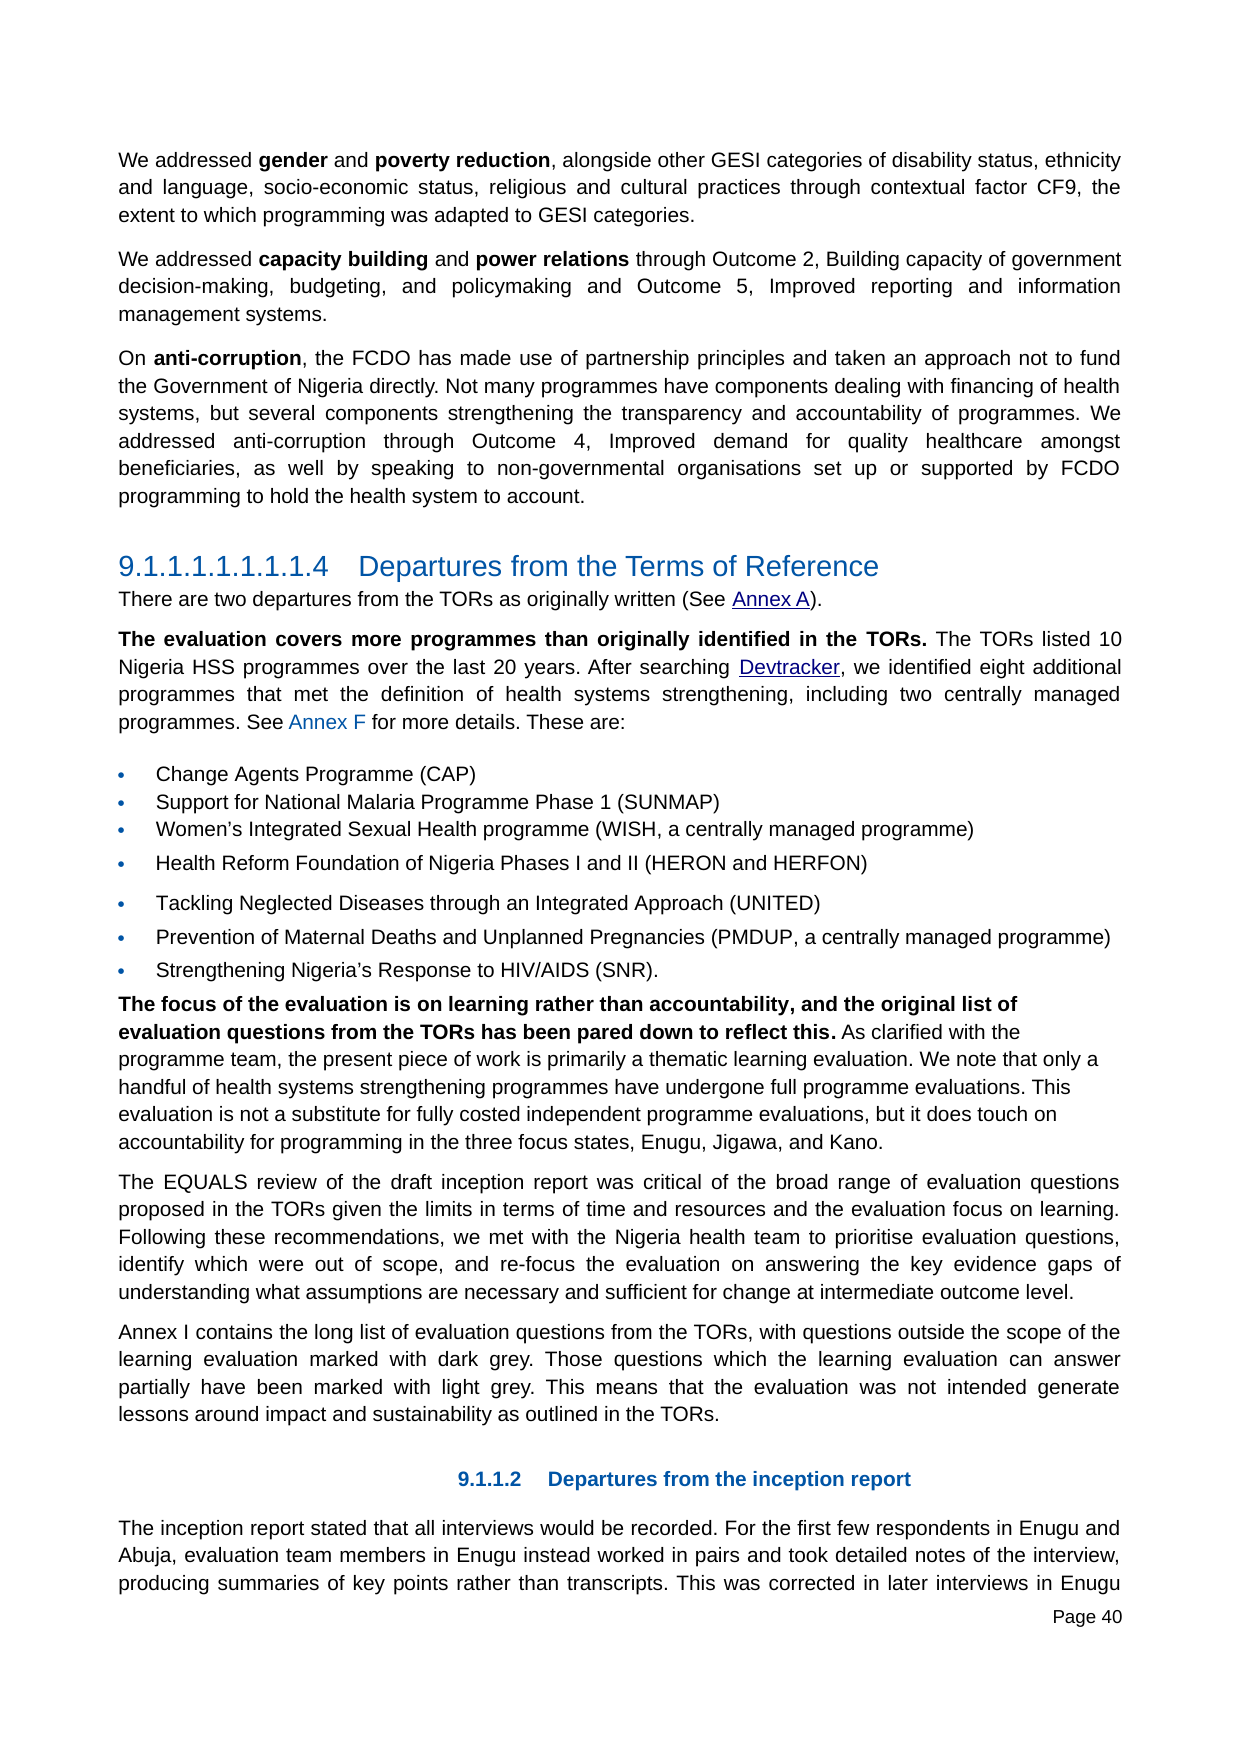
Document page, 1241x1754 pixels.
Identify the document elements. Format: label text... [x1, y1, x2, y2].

text The inception report stated that all interviews would be recorded. For the first few respondents in Enugu and Abuja, evaluation team members in Enugu instead worked in pairs and took detailed notes of the interview, producing summaries of key points rather than transcripts. This was corrected in later interviews in Enugu [118, 1515, 1122, 1594]
text We addressed gender and poverty reduction, alongside other GESI categories of disability status, ethnicity and language, socio-economic status, religious and cultural practices through contextual factor CF9, the extent to which programming was adapted to GESI categories. [118, 148, 1122, 227]
subtitle Departures from the inception report [458, 1467, 1122, 1491]
text The evaluation covers more programmes than originally identified in the TORs. The TORs listed 10 Nigeria HSS programmes over the last 20 years. After searching Devtracker, we identified eight additional programmes that met the definition of health systems strengthening, including two centrally managed programmes. See Annex F for more details. These are: [118, 627, 1122, 733]
list Change Agents Programme (CAP) [118, 762, 1122, 786]
text There are two departures from the TORs as originally written (See Annex A). [118, 587, 1122, 611]
subtitle Departures from the Terms of Reference [118, 548, 1122, 582]
text Annex I contains the long list of evaluation questions from the TORs, with questions outside the scope of the learning evaluation marked with dark grey. Those questions which the learning evaluation can answer partially have been marked with light grey. This means that the evaluation was not intended generate lessons around impact and sustainability as outlined in the TORs. [118, 1319, 1122, 1426]
text On anti-corruption, the FCDO has made use of partnership principles and taken an approach not to fund the Government of Nigeria directly. Not many programmes have components dealing with financing of health systems, but several components strengthening the transparency and accountability of programmes. We addressed anti-corruption through Outcome 4, Improved demand for quality healthcare amongst beneficiaries, as well by speaking to non-governmental organisations set up or supported by FCDO programming to hold the health system to account. [118, 346, 1122, 507]
list Support for National Malaria Programme Phase 1 (SUNMAP) [118, 789, 1122, 813]
text The EQUALS review of the draft inception report was critical of the broad range of evaluation questions proposed in the TORs given the limits in terms of time and resources and the evaluation focus on learning. Following these recommendations, we met with the Nigeria health team to prioritise evaluation questions, identify which were out of scope, and re-focus the evaluation on answering the key evidence gaps of understanding what assumptions are necessary and sufficient for change at intermediate outcome level. [118, 1169, 1122, 1303]
list Women’s Integrated Sexual Health programme (WISH, a centrally managed programme) [118, 817, 1122, 841]
list Prevention of Maternal Deaths and Unplanned Pregnancies (PMDUP, a centrally managed programme) [118, 924, 1122, 948]
text The focus of the evaluation is on learning rather than accountability, and the original list of evaluation questions from the TORs has been pared down to reflect this. As clarified with the programme team, the present piece of work is primarily a thematic learning evaluation. We note that only a handful of health systems strengthening programmes have undergone full programme evaluations. This evaluation is not a substitute for fully costed independent programme evaluations, but it does touch on accountability for programming in the three focus states, Enugu, Jigawa, and Kano. [118, 992, 1122, 1153]
text We addressed capacity building and power relations through Outcome 2, Building capacity of government decision-making, budgeting, and policymaking and Outcome 5, Improved reporting and information management systems. [118, 247, 1122, 326]
list Tackling Neglected Diseases through an Integrated Approach (UNITED) [118, 891, 1122, 915]
list Strengthening Nigeria’s Response to HIV/AIDS (SNR). [118, 958, 1122, 982]
list Health Reform Foundation of Nigeria Phases I and II (HERON and HERFON) [118, 851, 1122, 875]
